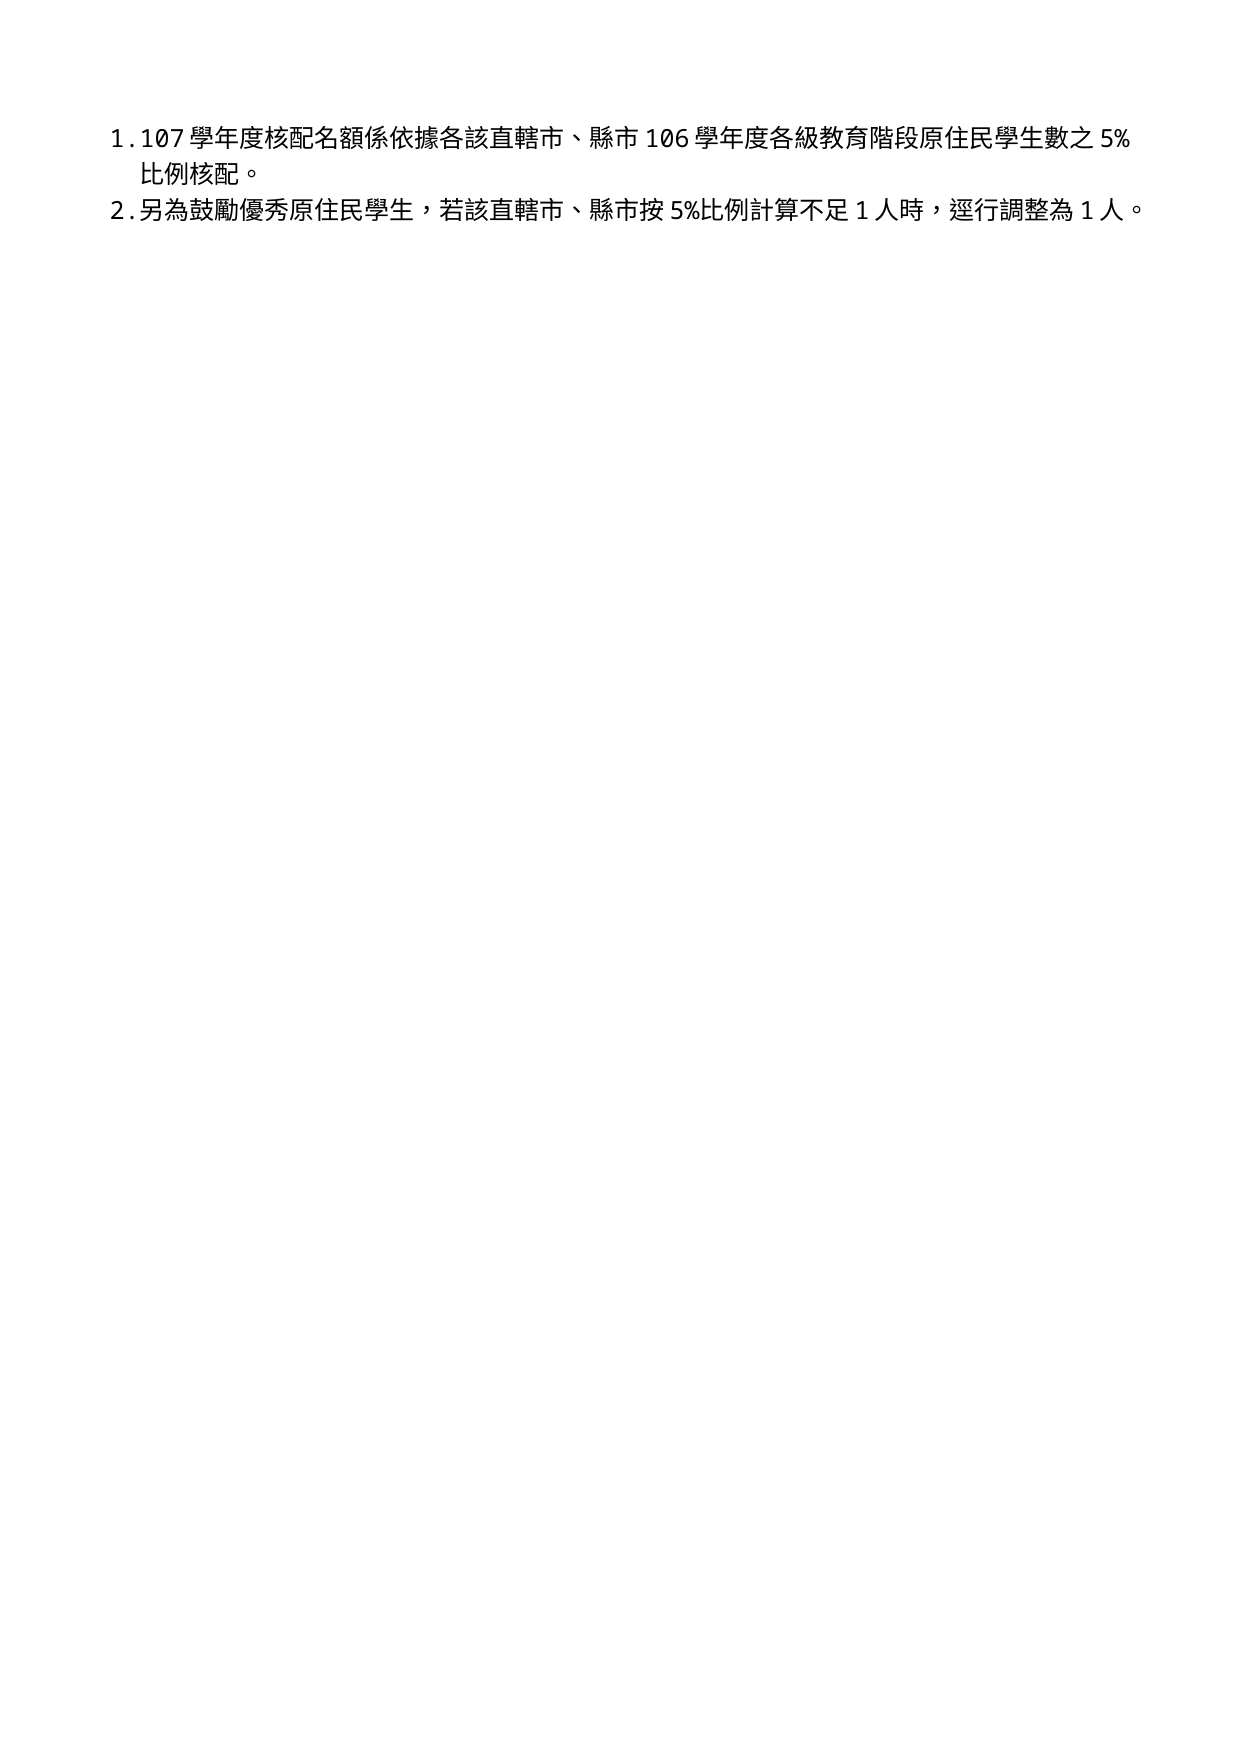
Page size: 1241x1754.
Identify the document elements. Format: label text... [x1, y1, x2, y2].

text 2.另為鼓勵優秀原住民學生，若該直轄市、縣市按5%比例計算不足1人時，逕行調整為1人。 [109, 191, 1146, 227]
text 1.107學年度核配名額係依據各該直轄市、縣市106學年度各級教育階段原住民學生數之5%比例核配。 [109, 118, 1146, 191]
